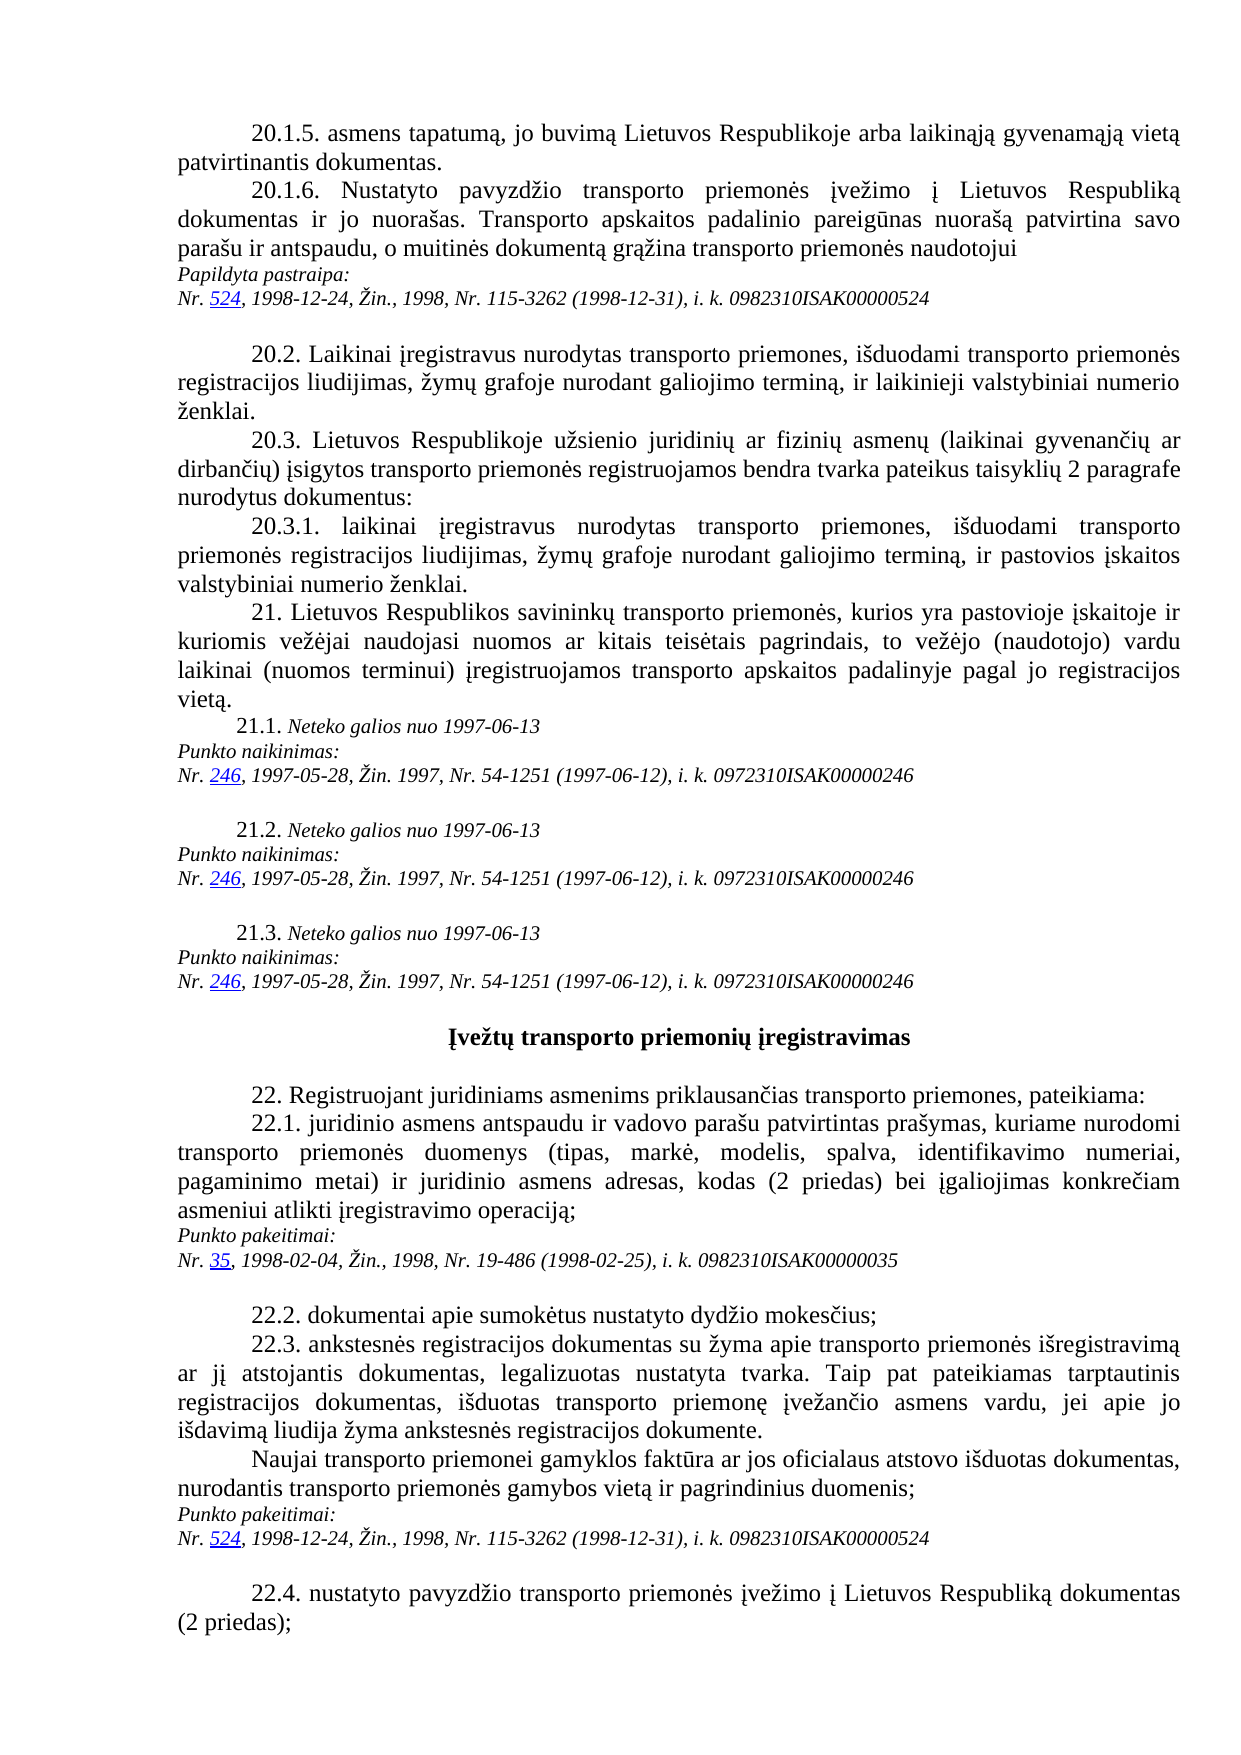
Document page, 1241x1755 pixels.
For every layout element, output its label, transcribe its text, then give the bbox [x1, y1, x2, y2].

text 20.3.1. laikinai įregistravus nurodytas transporto priemones, išduodami transporto priemonės registracijos liudijimas, žymų grafoje nurodant galiojimo terminą, ir pastovios įskaitos valstybiniai numerio ženklai. [177, 511, 1181, 597]
text 22.2. dokumentai apie sumokėtus nustatyto dydžio mokesčius; [177, 1300, 1181, 1329]
text Punkto pakeitimai: [177, 1502, 1181, 1526]
text 21.2. Neteko galios nuo 1997-06-13 [177, 816, 1181, 842]
text 20.2. Laikinai įregistravus nurodytas transporto priemones, išduodami transporto priemonės registracijos liudijimas, žymų grafoje nurodant galiojimo terminą, ir laikinieji valstybiniai numerio ženklai. [177, 339, 1181, 425]
text Punkto naikinimas: [177, 739, 1181, 763]
text Naujai transporto priemonei gamyklos faktūra ar jos oficialaus atstovo išduotas dokumentas, nurodantis transporto priemonės gamybos vietą ir pagrindinius duomenis; [177, 1444, 1181, 1502]
text 20.3. Lietuvos Respublikoje užsienio juridinių ar fizinių asmenų (laikinai gyvenančių ar dirbančių) įsigytos transporto priemonės registruojamos bendra tvarka pateikus taisyklių 2 paragrafe nurodytus dokumentus: [177, 425, 1181, 511]
text Nr. 246, 1997-05-28, Žin. 1997, Nr. 54-1251 (1997-06-12), i. k. 0972310ISAK00000246 [177, 969, 1181, 993]
text Įvežtų transporto priemonių įregistravimas [177, 1022, 1181, 1051]
text Nr. 524, 1998-12-24, Žin., 1998, Nr. 115-3262 (1998-12-31), i. k. 0982310ISAK00000524 [177, 286, 1181, 310]
text 22.4. nustatyto pavyzdžio transporto priemonės įvežimo į Lietuvos Respubliką dokumentas (2 priedas); [177, 1578, 1181, 1636]
text Punkto naikinimas: [177, 945, 1181, 969]
text 21. Lietuvos Respublikos savininkų transporto priemonės, kurios yra pastovioje įskaitoje ir kuriomis vežėjai naudojasi nuomos ar kitais teisėtais pagrindais, to vežėjo (naudotojo) vardu laikinai (nuomos terminui) įregistruojamos transporto apskaitos padalinyje pagal jo registracijos vietą. [177, 597, 1181, 712]
text Punkto naikinimas: [177, 842, 1181, 866]
text Nr. 35, 1998-02-04, Žin., 1998, Nr. 19-486 (1998-02-25), i. k. 0982310ISAK00000035 [177, 1247, 1181, 1272]
text Nr. 524, 1998-12-24, Žin., 1998, Nr. 115-3262 (1998-12-31), i. k. 0982310ISAK00000524 [177, 1526, 1181, 1550]
text Nr. 246, 1997-05-28, Žin. 1997, Nr. 54-1251 (1997-06-12), i. k. 0972310ISAK00000246 [177, 763, 1181, 787]
text 21.1. Neteko galios nuo 1997-06-13 [177, 712, 1181, 739]
text 22.1. juridinio asmens antspaudu ir vadovo parašu patvirtintas prašymas, kuriame nurodomi transporto priemonės duomenys (tipas, markė, modelis, spalva, identifikavimo numeriai, pagaminimo metai) ir juridinio asmens adresas, kodas (2 priedas) bei įgaliojimas konkrečiam asmeniui atlikti įregistravimo operaciją; [177, 1108, 1181, 1223]
text Papildyta pastraipa: [177, 262, 1181, 286]
text 20.1.6. Nustatyto pavyzdžio transporto priemonės įvežimo į Lietuvos Respubliką dokumentas ir jo nuorašas. Transporto apskaitos padalinio pareigūnas nuorašą patvirtina savo parašu ir antspaudu, o muitinės dokumentą grąžina transporto priemonės naudotojui [177, 176, 1181, 262]
text Punkto pakeitimai: [177, 1223, 1181, 1247]
text 22.3. ankstesnės registracijos dokumentas su žyma apie transporto priemonės išregistravimą ar jį atstojantis dokumentas, legalizuotas nustatyta tvarka. Taip pat pateikiamas tarptautinis registracijos dokumentas, išduotas transporto priemonę įvežančio asmens vardu, jei apie jo išdavimą liudija žyma ankstesnės registracijos dokumente. [177, 1329, 1181, 1444]
text 22. Registruojant juridiniams asmenims priklausančias transporto priemones, pateikiama: [177, 1080, 1181, 1108]
text 21.3. Neteko galios nuo 1997-06-13 [177, 919, 1181, 945]
text 20.1.5. asmens tapatumą, jo buvimą Lietuvos Respublikoje arba laikinąją gyvenamąją vietą patvirtinantis dokumentas. [177, 118, 1181, 176]
text Nr. 246, 1997-05-28, Žin. 1997, Nr. 54-1251 (1997-06-12), i. k. 0972310ISAK00000246 [177, 866, 1181, 890]
